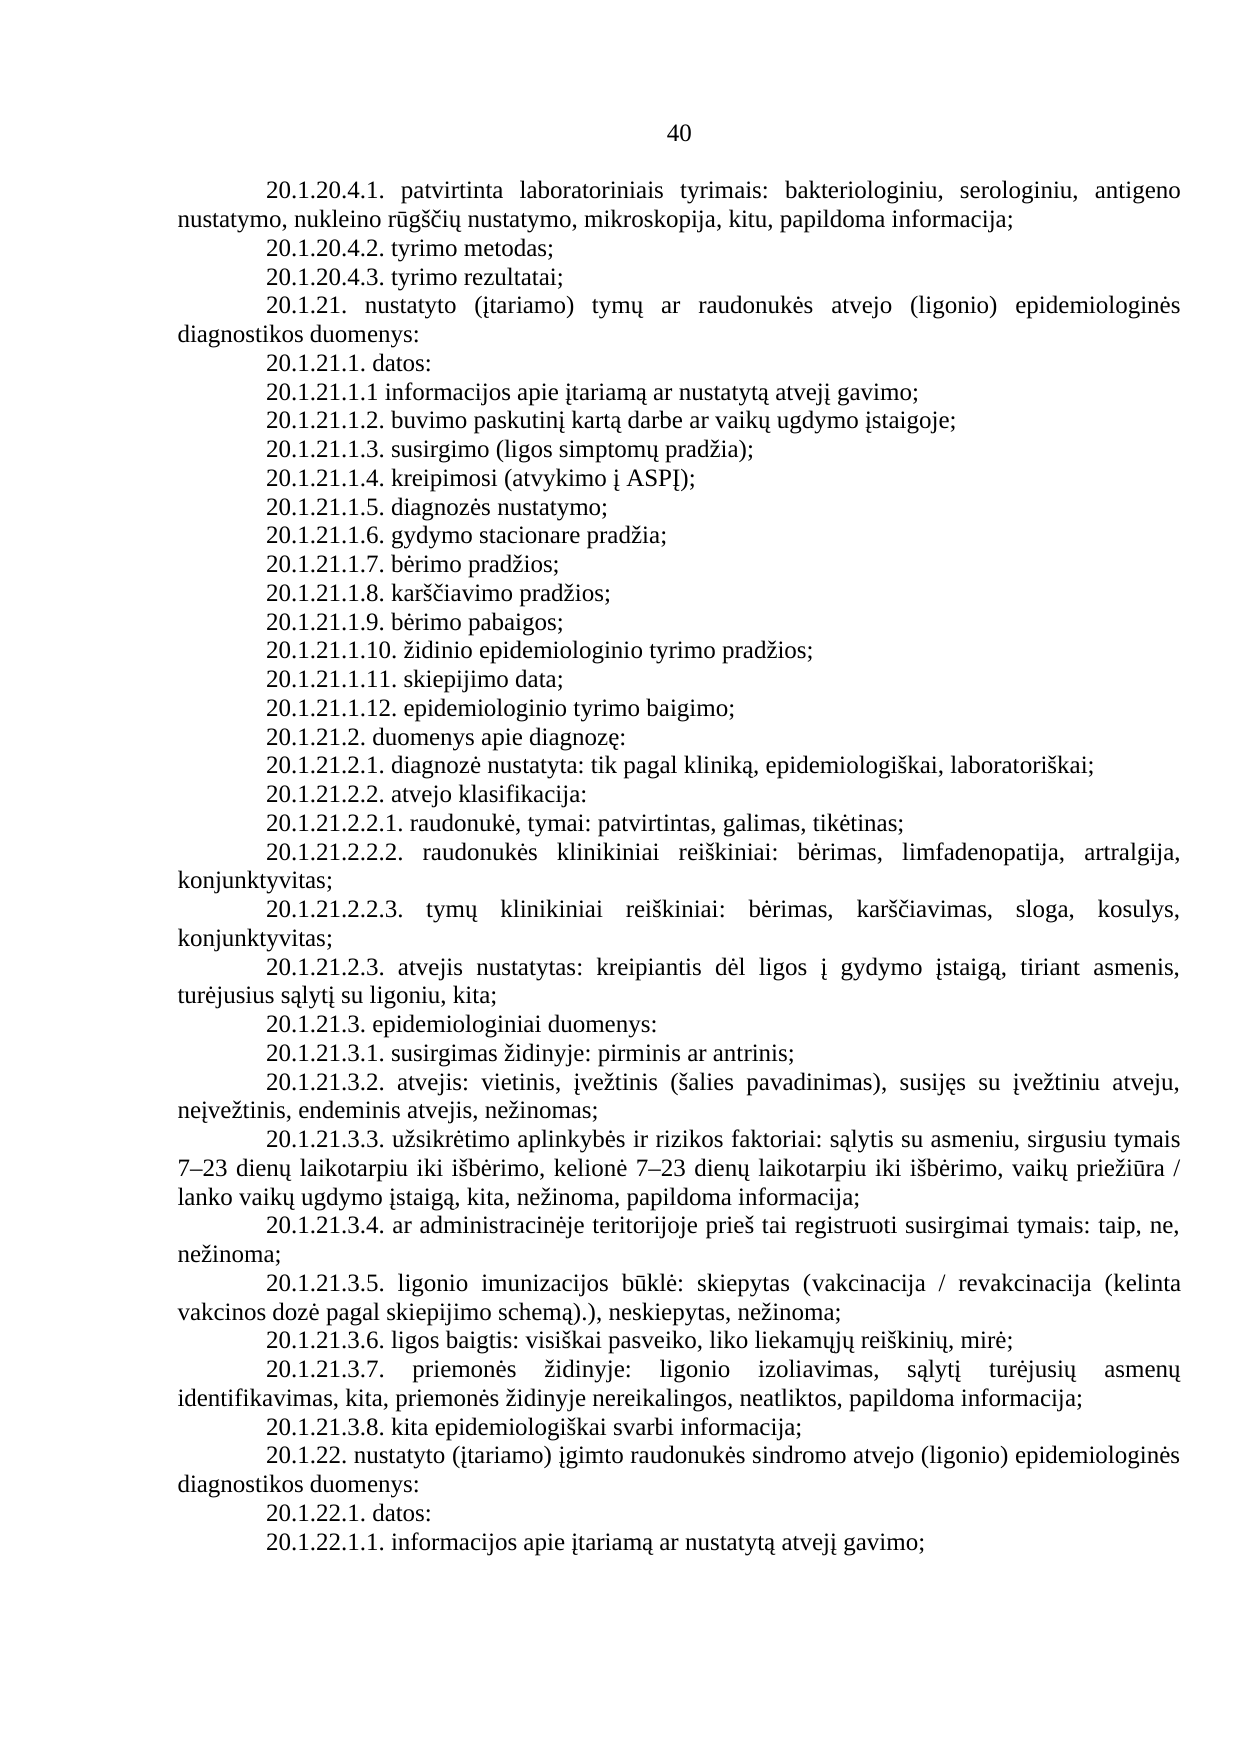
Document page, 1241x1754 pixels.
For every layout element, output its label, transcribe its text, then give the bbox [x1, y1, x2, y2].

text 20.1.21.3.7. priemonės židinyje: ligonio izoliavimas, sąlytį turėjusių asmenų identifikavimas, kita, priemonės židinyje nereikalingos, neatliktos, papildoma informacija; [177, 1354, 1181, 1412]
text 20.1.20.4.3. tyrimo rezultatai; [177, 262, 1181, 291]
text 20.1.22. nustatyto (įtariamo) įgimto raudonukės sindromo atvejo (ligonio) epidemiologinės diagnostikos duomenys: [177, 1441, 1181, 1498]
text 20.1.21.3.1. susirgimas židinyje: pirminis ar antrinis; [177, 1038, 1181, 1067]
text 20.1.20.4.1. patvirtinta laboratoriniais tyrimais: bakteriologiniu, serologiniu, antigeno nustatymo, nukleino rūgščių nustatymo, mikroskopija, kitu, papildoma informacija; [177, 176, 1181, 233]
text 20.1.21.1.11. skiepijimo data; [177, 664, 1181, 693]
text 20.1.21.3.6. ligos baigtis: visiškai pasveiko, liko liekamųjų reiškinių, mirė; [177, 1326, 1181, 1354]
text 20.1.21.1.4. kreipimosi (atvykimo į ASPĮ); [177, 463, 1181, 492]
text 20.1.21.3.3. užsikrėtimo aplinkybės ir rizikos faktoriai: sąlytis su asmeniu, sirgusiu tymais 7–23 dienų laikotarpiu iki išbėrimo, kelionė 7–23 dienų laikotarpiu iki išbėrimo, vaikų priežiūra / lanko vaikų ugdymo įstaigą, kita, nežinoma, papildoma informacija; [177, 1124, 1181, 1211]
text 20.1.21.2.2.1. raudonukė, tymai: patvirtintas, galimas, tikėtinas; [177, 808, 1181, 837]
text 20.1.21.2.2.2. raudonukės klinikiniai reiškiniai: bėrimas, limfadenopatija, artralgija, konjunktyvitas; [177, 837, 1181, 894]
text 20.1.21.2.3. atvejis nustatytas: kreipiantis dėl ligos į gydymo įstaigą, tiriant asmenis, turėjusius sąlytį su ligoniu, kita; [177, 952, 1181, 1009]
text 20.1.21.3.5. ligonio imunizacijos būklė: skiepytas (vakcinacija / revakcinacija (kelinta vakcinos dozė pagal skiepijimo schemą).), neskiepytas, nežinoma; [177, 1268, 1181, 1326]
text 20.1.21.2. duomenys apie diagnozę: [177, 722, 1181, 751]
text 20.1.21.1. datos: [177, 348, 1181, 377]
text 20.1.22.1. datos: [177, 1498, 1181, 1527]
text 20.1.21.1.5. diagnozės nustatymo; [177, 492, 1181, 521]
text 20.1.21.3.8. kita epidemiologiškai svarbi informacija; [177, 1412, 1181, 1441]
text 20.1.21.2.2. atvejo klasifikacija: [177, 779, 1181, 808]
text 20.1.22.1.1. informacijos apie įtariamą ar nustatytą atvejį gavimo; [177, 1527, 1181, 1556]
text 20.1.21.1.10. židinio epidemiologinio tyrimo pradžios; [177, 636, 1181, 664]
text 20.1.21.1.8. karščiavimo pradžios; [177, 578, 1181, 607]
text 20.1.21.1.12. epidemiologinio tyrimo baigimo; [177, 693, 1181, 722]
text 20.1.21.3.4. ar administracinėje teritorijoje prieš tai registruoti susirgimai tymais: taip, ne, nežinoma; [177, 1211, 1181, 1268]
text 20.1.21.1.9. bėrimo pabaigos; [177, 607, 1181, 636]
text 20.1.21.3.2. atvejis: vietinis, įvežtinis (šalies pavadinimas), susijęs su įvežtiniu atveju, neįvežtinis, endeminis atvejis, nežinomas; [177, 1067, 1181, 1124]
text 20.1.21.2.2.3. tymų klinikiniai reiškiniai: bėrimas, karščiavimas, sloga, kosulys, konjunktyvitas; [177, 894, 1181, 952]
text 20.1.21.1.3. susirgimo (ligos simptomų pradžia); [177, 434, 1181, 463]
text 20.1.21.1.6. gydymo stacionare pradžia; [177, 521, 1181, 549]
text 20.1.21.3. epidemiologiniai duomenys: [177, 1009, 1181, 1038]
text 20.1.21.2.1. diagnozė nustatyta: tik pagal kliniką, epidemiologiškai, laboratoriškai; [177, 751, 1181, 779]
text 20.1.21.1.2. buvimo paskutinį kartą darbe ar vaikų ugdymo įstaigoje; [177, 406, 1181, 434]
text 20.1.20.4.2. tyrimo metodas; [177, 233, 1181, 262]
text 20.1.21.1.7. bėrimo pradžios; [177, 549, 1181, 578]
text 20.1.21. nustatyto (įtariamo) tymų ar raudonukės atvejo (ligonio) epidemiologinės diagnostikos duomenys: [177, 291, 1181, 348]
text 20.1.21.1.1 informacijos apie įtariamą ar nustatytą atvejį gavimo; [177, 377, 1181, 406]
